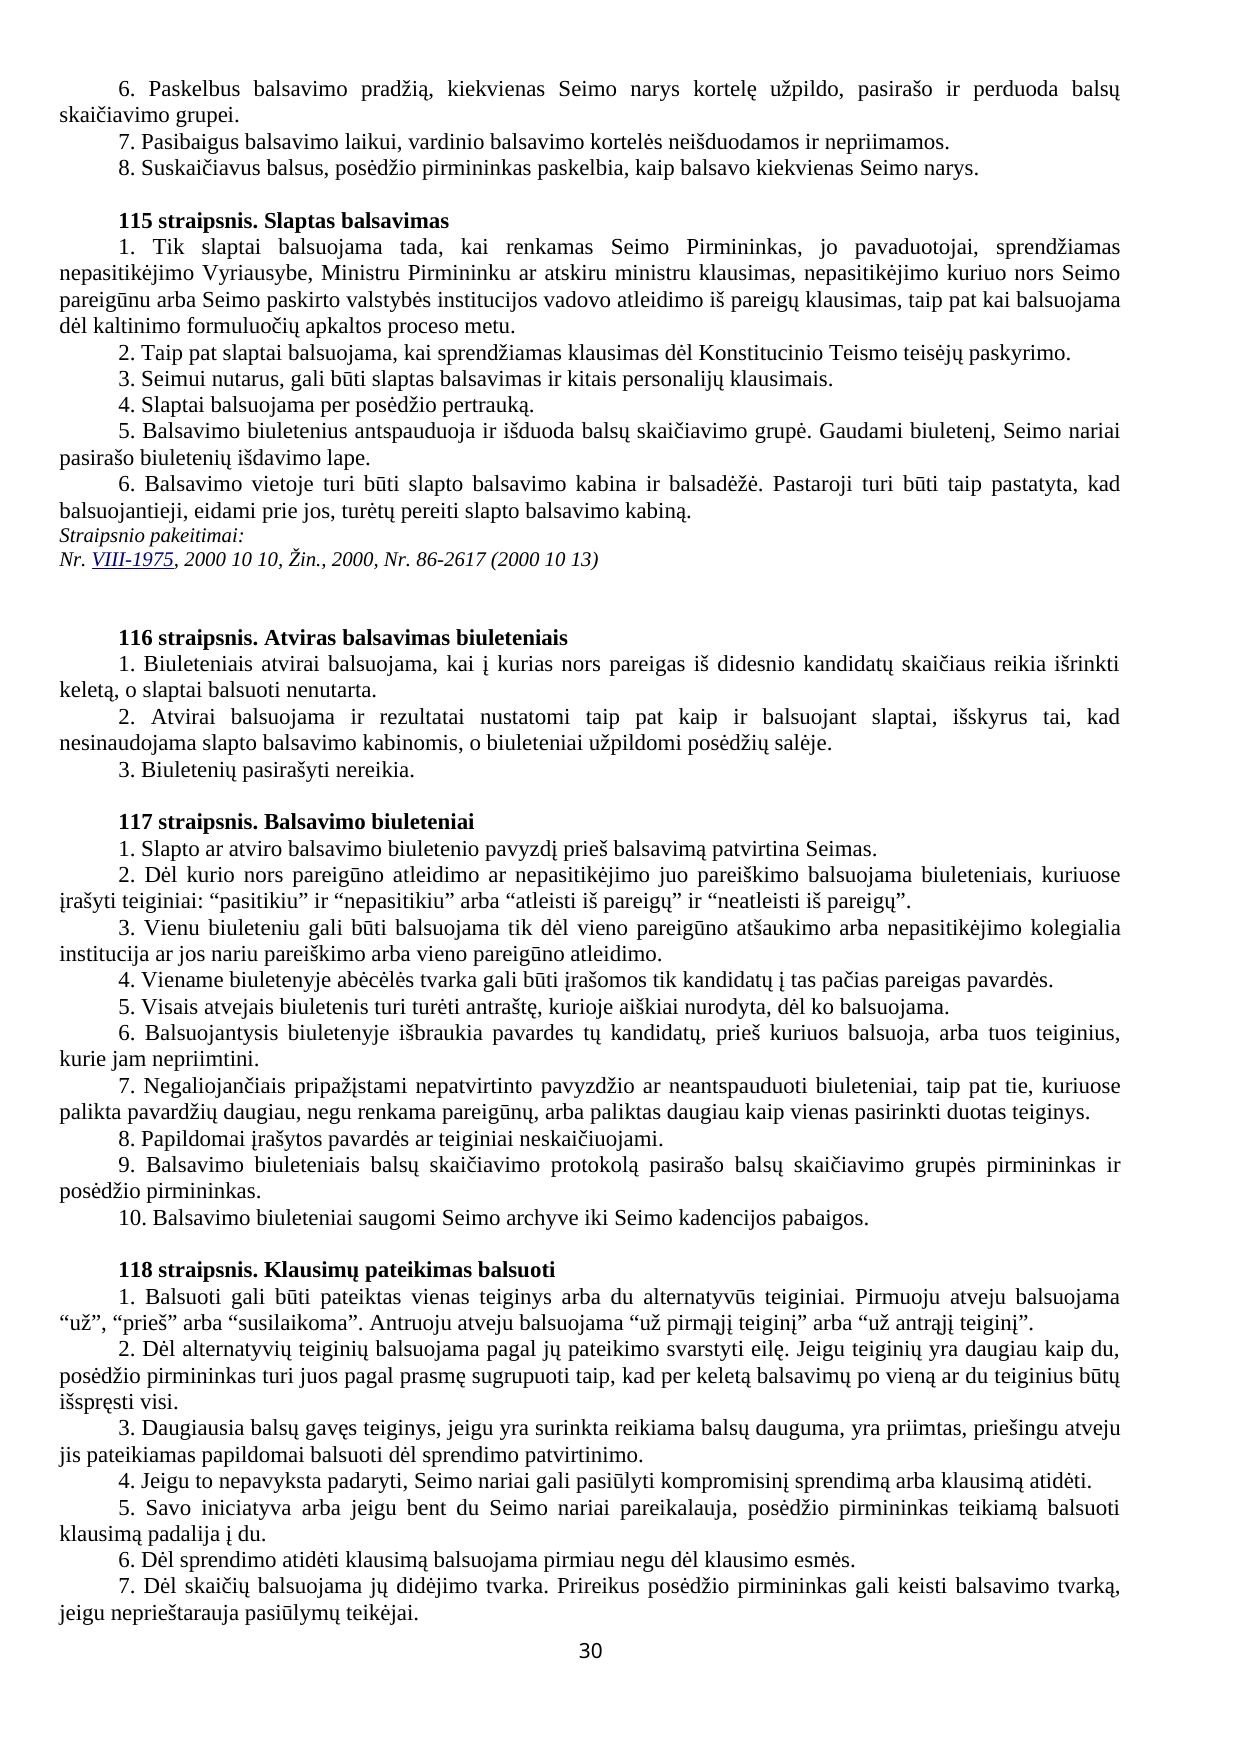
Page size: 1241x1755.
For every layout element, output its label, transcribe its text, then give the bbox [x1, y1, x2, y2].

text 2. Atvirai balsuojama ir rezultatai nustatomi taip pat kaip ir balsuojant slaptai, išskyrus tai, kad nesinaudojama slapto balsavimo kabinomis, o biuleteniai užpildomi posėdžių salėje. [59, 703, 1122, 756]
text 2. Dėl alternatyvių teiginių balsuojama pagal jų pateikimo svarstyti eilę. Jeigu teiginių yra daugiau kaip du, posėdžio pirmininkas turi juos pagal prasmę sugrupuoti taip, kad per keletą balsavimų po vieną ar du teiginius būtų išspręsti visi. [59, 1335, 1122, 1414]
text 6. Balsuojantysis biuletenyje išbraukia pavardes tų kandidatų, prieš kuriuos balsuoja, arba tuos teiginius, kurie jam nepriimtini. [59, 1019, 1122, 1072]
text 5. Visais atvejais biuletenis turi turėti antraštę, kurioje aiškiai nurodyta, dėl ko balsuojama. [59, 993, 1122, 1019]
text Nr. VIII-1975, 2000 10 10, Žin., 2000, Nr. 86-2617 (2000 10 13) [59, 547, 1122, 571]
text 4. Slaptai balsuojama per posėdžio pertrauką. [59, 391, 1122, 418]
text 5. Savo iniciatyva arba jeigu bent du Seimo nariai pareikalauja, posėdžio pirmininkas teikiamą balsuoti klausimą padalija į du. [59, 1493, 1122, 1546]
text 2. Dėl kurio nors pareigūno atleidimo ar nepasitikėjimo juo pareiškimo balsuojama biuleteniais, kuriuose įrašyti teiginiai: “pasitikiu” ir “nepasitikiu” arba “atleisti iš pareigų” ir “neatleisti iš pareigų”. [59, 861, 1122, 914]
text 116 straipsnis. Atviras balsavimas biuleteniais [59, 624, 1122, 650]
text 7. Pasibaigus balsavimo laikui, vardinio balsavimo kortelės neišduodamos ir nepriimamos. [59, 128, 1122, 154]
text 3. Daugiausia balsų gavęs teiginys, jeigu yra surinkta reikiama balsų dauguma, yra priimtas, priešingu atveju jis pateikiamas papildomai balsuoti dėl sprendimo patvirtinimo. [59, 1414, 1122, 1467]
text 118 straipsnis. Klausimų pateikimas balsuoti [59, 1256, 1122, 1283]
text 9. Balsavimo biuleteniais balsų skaičiavimo protokolą pasirašo balsų skaičiavimo grupės pirmininkas ir posėdžio pirmininkas. [59, 1151, 1122, 1204]
text 2. Taip pat slaptai balsuojama, kai sprendžiamas klausimas dėl Konstitucinio Teismo teisėjų paskyrimo. [59, 338, 1122, 365]
text 3. Biuletenių pasirašyti nereikia. [59, 756, 1122, 782]
text 8. Papildomai įrašytos pavardės ar teiginiai neskaičiuojami. [59, 1124, 1122, 1151]
text 7. Negaliojančiais pripažįstami nepatvirtinto pavyzdžio ar neantspauduoti biuleteniai, taip pat tie, kuriuose palikta pavardžių daugiau, negu renkama pareigūnų, arba paliktas daugiau kaip vienas pasirinkti duotas teiginys. [59, 1072, 1122, 1124]
text 117 straipsnis. Balsavimo biuleteniai [59, 808, 1122, 835]
text 8. Suskaičiavus balsus, posėdžio pirmininkas paskelbia, kaip balsavo kiekvienas Seimo narys. [59, 154, 1122, 180]
text 1. Biuleteniais atvirai balsuojama, kai į kurias nors pareigas iš didesnio kandidatų skaičiaus reikia išrinkti keletą, o slaptai balsuoti nenutarta. [59, 650, 1122, 703]
text 4. Viename biuletenyje abėcėlės tvarka gali būti įrašomos tik kandidatų į tas pačias pareigas pavardės. [59, 966, 1122, 993]
text 1. Tik slaptai balsuojama tada, kai renkamas Seimo Pirmininkas, jo pavaduotojai, sprendžiamas nepasitikėjimo Vyriausybe, Ministru Pirmininku ar atskiru ministru klausimas, nepasitikėjimo kuriuo nors Seimo pareigūnu arba Seimo paskirto valstybės institucijos vadovo atleidimo iš pareigų klausimas, taip pat kai balsuojama dėl kaltinimo formuluočių apkaltos proceso metu. [59, 233, 1122, 338]
text 7. Dėl skaičių balsuojama jų didėjimo tvarka. Prireikus posėdžio pirmininkas gali keisti balsavimo tvarką, jeigu neprieštarauja pasiūlymų teikėjai. [59, 1573, 1122, 1625]
text 3. Seimui nutarus, gali būti slaptas balsavimas ir kitais personalijų klausimais. [59, 365, 1122, 391]
text 1. Slapto ar atviro balsavimo biuletenio pavyzdį prieš balsavimą patvirtina Seimas. [59, 835, 1122, 861]
text 4. Jeigu to nepavyksta padaryti, Seimo nariai gali pasiūlyti kompromisinį sprendimą arba klausimą atidėti. [59, 1467, 1122, 1493]
text Straipsnio pakeitimai: [59, 523, 1122, 547]
text 3. Vienu biuleteniu gali būti balsuojama tik dėl vieno pareigūno atšaukimo arba nepasitikėjimo kolegialia institucija ar jos nariu pareiškimo arba vieno pareigūno atleidimo. [59, 914, 1122, 966]
text 6. Paskelbus balsavimo pradžią, kiekvienas Seimo narys kortelę užpildo, pasirašo ir perduoda balsų skaičiavimo grupei. [59, 75, 1122, 128]
text 115 straipsnis. Slaptas balsavimas [59, 207, 1122, 233]
text 6. Balsavimo vietoje turi būti slapto balsavimo kabina ir balsadėžė. Pastaroji turi būti taip pastatyta, kad balsuojantieji, eidami prie jos, turėtų pereiti slapto balsavimo kabiną. [59, 470, 1122, 523]
text 10. Balsavimo biuleteniai saugomi Seimo archyve iki Seimo kadencijos pabaigos. [59, 1204, 1122, 1230]
text 1. Balsuoti gali būti pateiktas vienas teiginys arba du alternatyvūs teiginiai. Pirmuoju atveju balsuojama “už”, “prieš” arba “susilaikoma”. Antruoju atveju balsuojama “už pirmąjį teiginį” arba “už antrąjį teiginį”. [59, 1283, 1122, 1335]
text 5. Balsavimo biuletenius antspauduoja ir išduoda balsų skaičiavimo grupė. Gaudami biuletenį, Seimo nariai pasirašo biuletenių išdavimo lape. [59, 418, 1122, 470]
text 6. Dėl sprendimo atidėti klausimą balsuojama pirmiau negu dėl klausimo esmės. [59, 1546, 1122, 1573]
